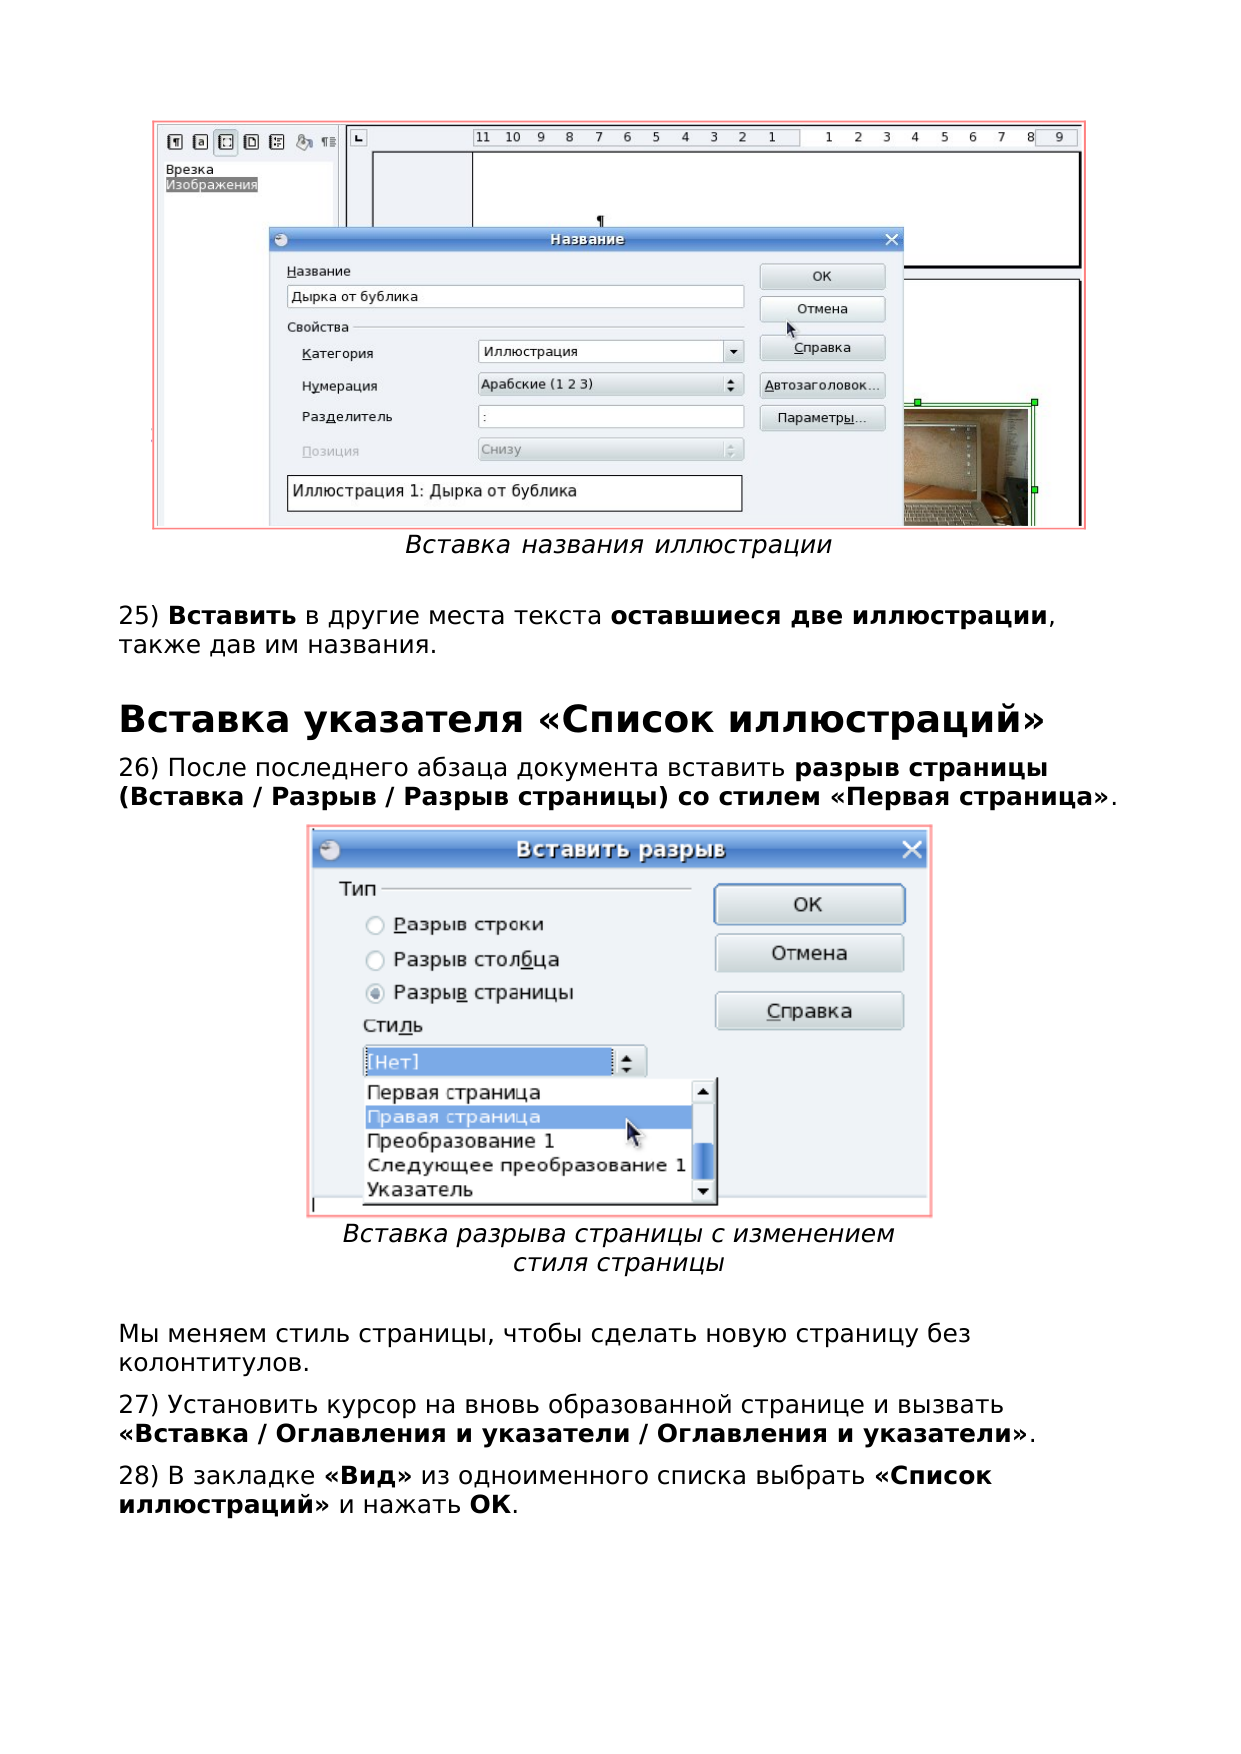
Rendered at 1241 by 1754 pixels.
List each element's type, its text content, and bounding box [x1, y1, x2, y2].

picture [151, 118, 1089, 531]
text 25) Вставить в другие места текста оставшиеся две иллюстрации, также дав им названия. [118, 601, 1122, 660]
text 26) После последнего абзаца документа вставить разрыв страницы (Вставка / Разрыв / Разрыв страницы) со стилем «Первая страница». [118, 753, 1122, 812]
text Вставка разрыва страницы с изменением стиля страницы [305, 1220, 935, 1278]
text 27) Установить курсор на вновь образованной странице и вызвать «Вставка / Оглавления и указатели / Оглавления и указатели». [118, 1390, 1122, 1449]
text Вставка названия иллюстрации [151, 531, 1089, 560]
text 28) В закладке «Вид» из одноименного списка выбрать «Список иллюстраций» и нажать ОК. [118, 1461, 1122, 1519]
subtitle Вставка указателя «Список иллюстраций» [118, 697, 1122, 741]
picture [305, 824, 935, 1220]
text Мы меняем стиль страницы, чтобы сделать новую страницу без колонтитулов. [118, 1319, 1122, 1378]
